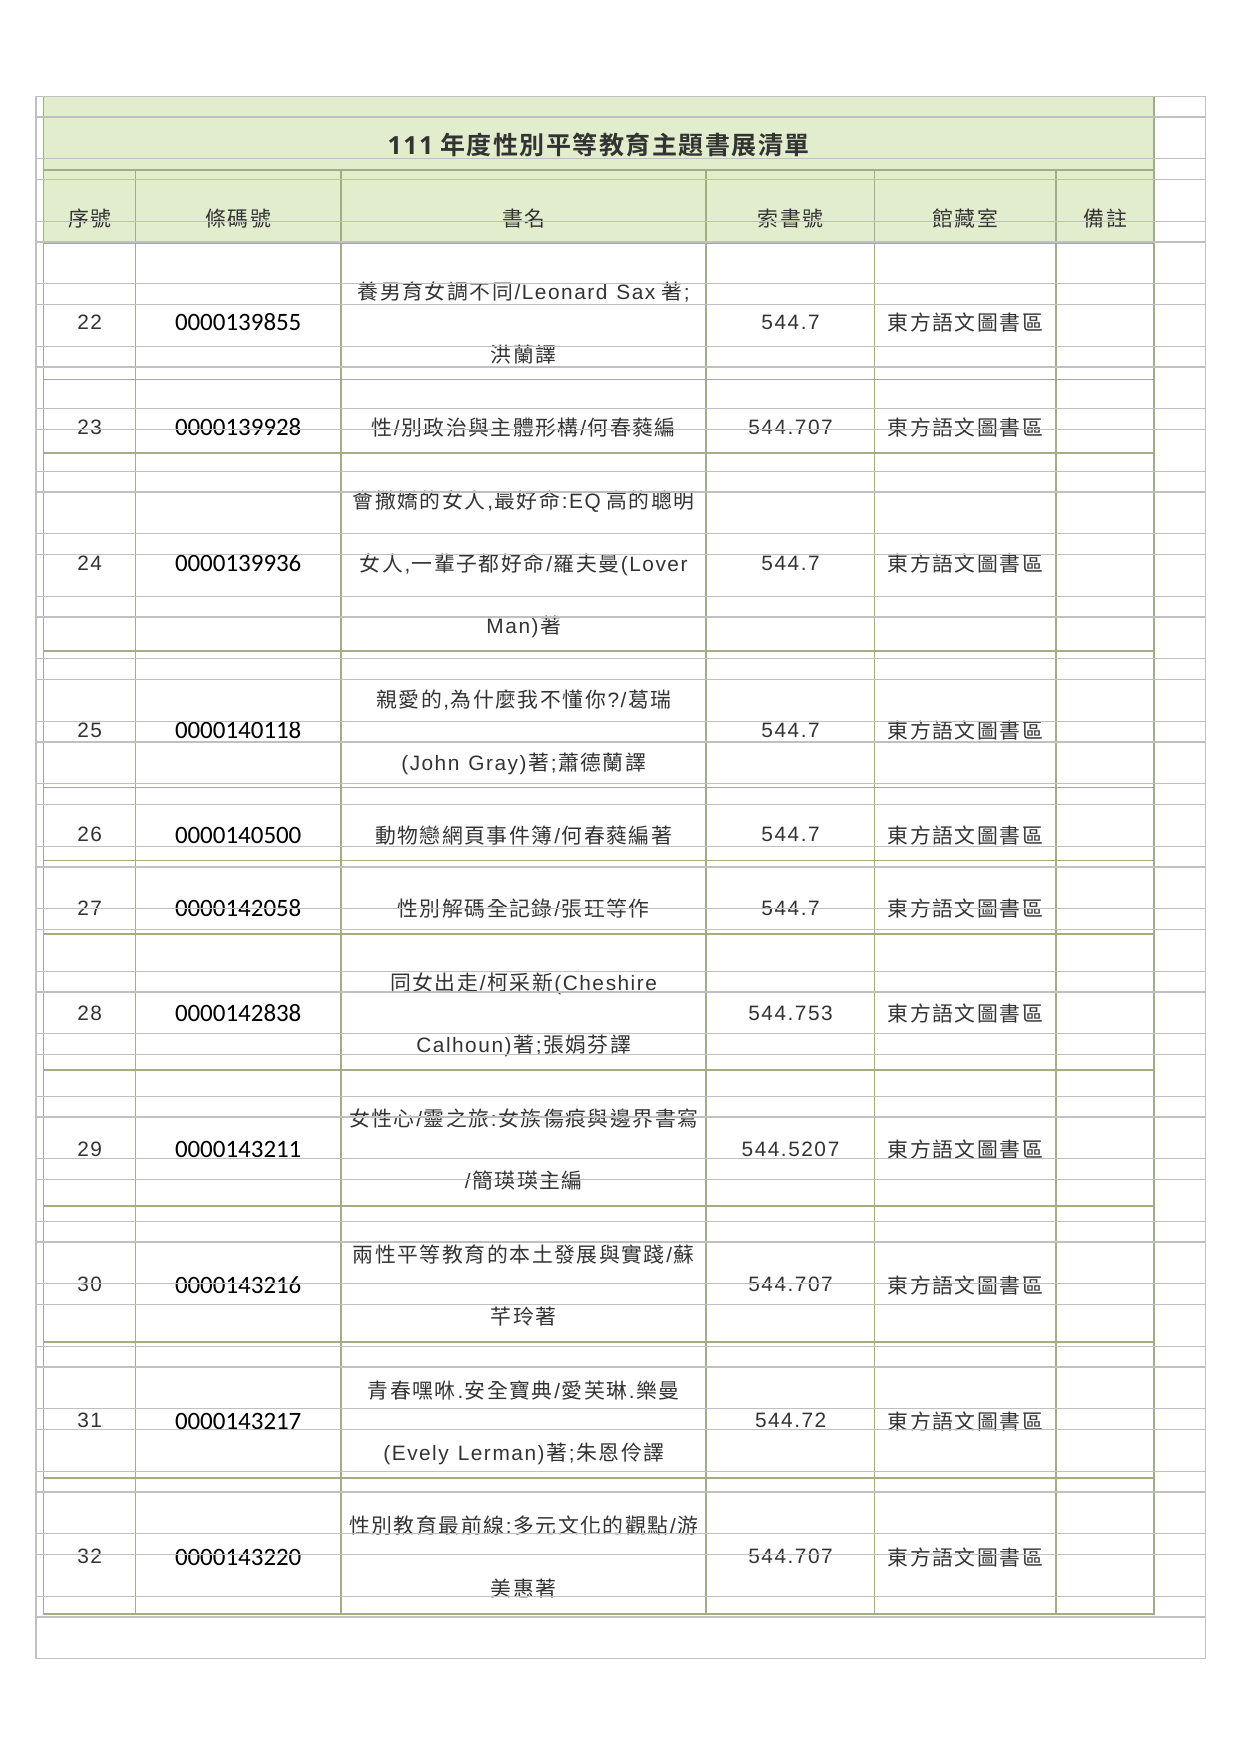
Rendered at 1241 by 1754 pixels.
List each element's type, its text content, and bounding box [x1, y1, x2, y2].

table_cell [875, 368, 1055, 378]
table_cell [875, 680, 1055, 721]
table_cell [875, 244, 1055, 283]
table_cell 親愛的,為什麼我不懂你?/葛瑞 [342, 680, 705, 721]
table_cell [136, 935, 340, 971]
table_cell [875, 1368, 1055, 1408]
table_cell [707, 454, 874, 471]
table_cell [342, 659, 705, 679]
table_cell [342, 1222, 705, 1241]
table_cell [342, 454, 705, 471]
table_cell [875, 284, 1055, 304]
table_cell [136, 1097, 340, 1116]
table_cell 0000142058 [136, 909, 340, 929]
table_cell [875, 659, 1055, 679]
table_cell 東方語文圖書區 [875, 409, 1055, 429]
table_cell 東方語文圖書區 [875, 380, 1055, 408]
table_cell [136, 1347, 340, 1366]
table_header 111年度性別平等教育主題書展清單 [44, 118, 1153, 158]
table_cell 索書號 [707, 180, 874, 221]
table_cell 23 [44, 380, 135, 408]
table_cell [1057, 1305, 1153, 1341]
table_cell 性別教育最前線:多元文化的觀點/游美惠著 [342, 1555, 705, 1596]
table_cell 0000142838 [136, 993, 340, 1033]
table_cell 館藏室 [875, 222, 1055, 241]
table_cell [342, 1472, 705, 1477]
table_cell [1057, 409, 1153, 429]
table_cell 0000143216 [136, 1207, 340, 1221]
table_cell [1057, 722, 1153, 741]
table_cell [1057, 347, 1153, 366]
table_cell 女性心/靈之旅:女族傷痕與邊界書寫/簡瑛瑛主編 [342, 1097, 705, 1116]
table_cell 青春嘿咻.安全寶典/愛芙琳.樂曼 [342, 1368, 705, 1408]
table_cell [1057, 805, 1153, 846]
table_cell [1057, 1597, 1153, 1613]
table_cell [136, 368, 340, 378]
table_cell [1057, 1472, 1153, 1477]
table_cell 27 [44, 861, 135, 866]
table_cell 性別教育最前線:多元文化的觀點/游美惠著 [342, 1534, 705, 1554]
table_cell 29 [44, 1118, 135, 1158]
table_cell 書名 [342, 171, 705, 179]
table_cell [44, 1472, 135, 1477]
table_cell 洪蘭譯 [342, 347, 705, 366]
table_header [44, 159, 1153, 169]
table_cell [1057, 652, 1153, 658]
table_cell [136, 680, 340, 721]
table_cell [707, 347, 874, 366]
table_cell [1057, 1159, 1153, 1179]
table_cell 養男育女調不同/Leonard Sax著; [342, 284, 705, 304]
table_cell [136, 972, 340, 991]
table_cell 序號 [44, 180, 135, 221]
table_cell [136, 743, 340, 783]
table_cell [707, 935, 874, 971]
table_cell 32 [44, 1555, 135, 1596]
table_cell [44, 618, 135, 650]
table_cell 同女出走/柯采新(Cheshire Calhoun)著;張娟芬譯 [342, 972, 421, 991]
table_cell [136, 454, 340, 471]
table_cell 30 [44, 1284, 135, 1304]
table_cell [707, 1159, 874, 1179]
table_cell [342, 722, 705, 741]
table_cell 544.7 [707, 305, 874, 346]
table_cell [44, 284, 135, 304]
table_cell 0000140118 [136, 722, 340, 741]
table_cell [136, 493, 340, 533]
table_cell 544.7 [707, 722, 874, 741]
table_cell [1057, 993, 1153, 1033]
table_cell 東方語文圖書區 [875, 1493, 1055, 1533]
table_cell 0000140500 [136, 805, 340, 846]
table_cell 書名 [342, 222, 705, 241]
table_cell [136, 1159, 340, 1179]
table_cell [707, 1180, 874, 1205]
table_cell [707, 847, 874, 860]
table_cell [136, 618, 340, 650]
table_cell (Evely Lerman)著;朱恩伶譯 [342, 1430, 705, 1471]
table_cell [136, 1180, 340, 1205]
table_cell [342, 534, 705, 554]
table_cell [342, 305, 705, 346]
table_cell 東方語文圖書區 [875, 1597, 1055, 1613]
table_cell 0000143216 [136, 1243, 340, 1283]
table_cell [44, 935, 135, 971]
table_cell 東方語文圖書區 [875, 909, 1055, 929]
table_cell 東方語文圖書區 [875, 1222, 1055, 1241]
table_cell [136, 1472, 340, 1477]
table_cell [707, 368, 874, 378]
table_cell 東方語文圖書區 [875, 1118, 1055, 1158]
table_cell [1057, 1479, 1153, 1491]
table_cell 0000142058 [136, 861, 340, 866]
table_header [44, 97, 1153, 116]
table_cell [342, 1409, 705, 1429]
table_cell [1057, 743, 1153, 783]
table_cell [1057, 680, 1153, 721]
table_cell 東方語文圖書區 [875, 1409, 1055, 1429]
table_cell [707, 1472, 874, 1477]
table_cell [44, 1055, 135, 1069]
table_cell 東方語文圖書區 [875, 1243, 1055, 1283]
table_cell [875, 1055, 1055, 1069]
table_cell [875, 534, 1055, 554]
table_cell [136, 244, 340, 283]
table_cell [44, 847, 135, 860]
table_cell 館藏室 [875, 171, 1055, 179]
table_cell 性/別政治與主體形構/何春蕤編 [342, 380, 705, 408]
table_cell [342, 788, 705, 804]
table_cell [1057, 1534, 1153, 1554]
table_cell [1057, 861, 1153, 866]
table_cell 性別解碼全記錄/張玨等作 [342, 861, 705, 866]
table_cell 0000143220 [136, 1534, 340, 1554]
table_cell 東方語文圖書區 [875, 1479, 1055, 1491]
table_cell [1057, 1347, 1153, 1366]
table_cell [707, 1034, 874, 1054]
table_cell [44, 244, 135, 283]
table_cell [44, 659, 135, 679]
table_cell [136, 597, 340, 616]
table_cell 544.707 [707, 1284, 874, 1304]
table_cell [1057, 430, 1153, 452]
table_cell [44, 680, 135, 721]
table_cell [1057, 1409, 1153, 1429]
table_cell [707, 1097, 874, 1116]
table_cell 女性心/靈之旅:女族傷痕與邊界書寫/簡瑛瑛主編 [342, 1180, 705, 1205]
table_cell 30 [44, 1305, 135, 1341]
table_cell 27 [44, 909, 135, 929]
table_cell [342, 1207, 705, 1221]
table_cell [1057, 1071, 1153, 1096]
table_cell [1057, 1243, 1153, 1283]
table_cell 同女出走/柯采新(Cheshire Calhoun)著;張娟芬譯 [342, 993, 705, 1033]
table_cell [1057, 454, 1153, 471]
table_cell 544.7 [707, 555, 874, 596]
table_cell [136, 1430, 340, 1471]
table_cell [136, 347, 340, 366]
table_cell [1057, 659, 1153, 679]
table_cell [44, 652, 135, 658]
table_cell 性別教育最前線:多元文化的觀點/游美惠著 [342, 1597, 705, 1613]
table_cell 東方語文圖書區 [875, 1207, 1055, 1221]
table_cell 544.707 [707, 1555, 874, 1596]
table_cell 芊玲著 [342, 1305, 705, 1341]
table_cell [44, 1071, 135, 1096]
table_cell [707, 743, 874, 783]
table_cell 544.753 [707, 993, 874, 1033]
table_cell 23 [44, 430, 135, 452]
table_cell [1057, 1284, 1153, 1304]
table_cell [707, 1430, 874, 1471]
table_cell [707, 680, 874, 721]
table_cell 性別教育最前線:多元文化的觀點/游美惠著 [342, 1479, 705, 1491]
table_cell 兩性平等教育的本土發展與實踐/蘇 [342, 1243, 705, 1283]
table_cell [1057, 1555, 1153, 1596]
table_cell 544.707 [707, 1597, 874, 1613]
table_cell [1057, 1118, 1153, 1158]
table_cell [875, 1071, 1055, 1096]
table_cell [1057, 1180, 1153, 1205]
table_cell [44, 454, 135, 471]
table_cell 32 [44, 1493, 135, 1533]
table_cell [875, 847, 1055, 860]
table_cell [44, 1368, 135, 1408]
table_cell 索書號 [707, 171, 874, 179]
table_cell [342, 472, 705, 491]
table_cell 544.707 [707, 1305, 874, 1341]
table_cell 備註 [1057, 171, 1153, 179]
table_cell 0000143216 [136, 1222, 340, 1241]
table_cell 544.707 [707, 380, 874, 408]
table_cell 東方語文圖書區 [875, 722, 1055, 741]
table_cell 女性心/靈之旅:女族傷痕與邊界書寫/簡瑛瑛主編 [342, 1118, 705, 1158]
table_cell [1057, 1207, 1153, 1221]
table_cell [136, 1055, 340, 1069]
table_cell [1057, 244, 1153, 283]
table_cell [875, 1472, 1055, 1477]
table_cell [1057, 1430, 1153, 1471]
table_cell 同女出走/柯采新(Cheshire Calhoun)著;張娟芬譯 [342, 935, 705, 971]
table_cell [875, 347, 1055, 366]
table_cell [342, 368, 705, 378]
table_cell 544.72 [707, 1409, 874, 1429]
table_cell 同女出走/柯采新(Cheshire Calhoun)著;張娟芬譯 [421, 972, 491, 991]
table_cell [1057, 618, 1153, 650]
table_cell 30 [44, 1222, 135, 1241]
table_cell [1057, 1222, 1153, 1241]
table_cell [707, 284, 874, 304]
table_cell 東方語文圖書區 [875, 1305, 1055, 1341]
table_cell 女人,一輩子都好命/羅夫曼(Lover [342, 555, 705, 596]
table_cell [1057, 1493, 1153, 1533]
table_cell [707, 1347, 874, 1366]
table_cell 東方語文圖書區 [875, 305, 1055, 346]
table_cell 544.707 [707, 430, 874, 452]
table_cell [707, 788, 874, 804]
table_cell [1057, 534, 1153, 554]
table_cell 0000139928 [136, 430, 340, 452]
table_cell [707, 618, 874, 650]
table_cell (John Gray)著;蕭德蘭譯 [342, 743, 705, 783]
table_cell [1057, 380, 1153, 408]
table_cell [44, 788, 135, 804]
table_cell [1057, 1055, 1153, 1069]
table_cell [875, 597, 1055, 616]
table_cell 24 [44, 555, 135, 596]
table_cell [1057, 1097, 1153, 1116]
table_cell [707, 493, 874, 533]
table_cell [875, 935, 1055, 971]
table_cell [136, 472, 340, 491]
table_cell [1057, 368, 1153, 378]
table_cell [707, 1368, 874, 1408]
table_cell [1057, 909, 1153, 929]
table_cell 28 [44, 993, 135, 1033]
table_cell 26 [44, 805, 135, 846]
table_cell [44, 1097, 135, 1116]
table_cell 0000139928 [136, 380, 340, 408]
table_cell [875, 1097, 1055, 1116]
table_cell [342, 244, 705, 283]
table_cell [875, 1430, 1055, 1471]
table_cell [44, 368, 135, 378]
table_cell [44, 1034, 135, 1054]
table_cell 性別解碼全記錄/張玨等作 [342, 868, 705, 908]
table_cell 東方語文圖書區 [875, 805, 1055, 846]
table_cell [875, 618, 1055, 650]
table_cell [136, 284, 340, 304]
table_cell [1057, 1368, 1153, 1408]
table_cell 索書號 [707, 222, 874, 241]
table_cell [1057, 868, 1153, 908]
table_cell 東方語文圖書區 [875, 430, 1055, 452]
table_cell [44, 743, 135, 783]
table_cell [342, 652, 705, 658]
table_cell 544.707 [707, 1243, 874, 1283]
table_cell [707, 472, 874, 491]
table_cell 性/別政治與主體形構/何春蕤編 [342, 430, 705, 452]
table_cell [707, 597, 874, 616]
table_cell [44, 972, 135, 991]
table_cell 0000139855 [136, 305, 340, 346]
table_cell [342, 597, 705, 616]
table_cell [136, 1034, 340, 1054]
table_cell 0000139936 [136, 555, 340, 596]
table_cell 0000143217 [136, 1409, 340, 1429]
table_cell 544.7 [707, 805, 874, 846]
table_cell [875, 1347, 1055, 1366]
table_cell 序號 [44, 171, 135, 179]
table_cell 動物戀網頁事件簿/何春蕤編著 [342, 805, 705, 846]
table_cell [707, 1055, 874, 1069]
table_cell [1057, 847, 1153, 860]
table_cell [136, 659, 340, 679]
table_cell [1057, 972, 1153, 991]
table_cell 0000143216 [136, 1284, 340, 1304]
table_cell 館藏室 [875, 180, 1055, 221]
table_cell [875, 788, 1055, 804]
table_cell 東方語文圖書區 [875, 1284, 1055, 1304]
table_cell [875, 1180, 1055, 1205]
table_cell [136, 788, 340, 804]
table_cell [875, 454, 1055, 471]
table_cell 0000143216 [136, 1305, 340, 1341]
table_cell 0000142058 [136, 868, 340, 908]
table_cell [44, 597, 135, 616]
table_cell [1057, 493, 1153, 533]
table_cell [875, 493, 1055, 533]
table_cell [44, 534, 135, 554]
table_cell 544.7 [707, 868, 874, 908]
table_cell 同女出走/柯采新(Cheshire Calhoun)著;張娟芬譯 [342, 1034, 705, 1054]
table_cell 東方語文圖書區 [875, 868, 1055, 908]
table_cell 32 [44, 1534, 135, 1554]
table_cell [1057, 1034, 1153, 1054]
table_cell 東方語文圖書區 [875, 993, 1055, 1033]
table_cell 條碼號 [136, 222, 340, 241]
table_cell [1057, 305, 1153, 346]
table_cell 31 [44, 1409, 135, 1429]
table_cell 女性心/靈之旅:女族傷痕與邊界書寫/簡瑛瑛主編 [342, 1071, 705, 1096]
table_cell [44, 472, 135, 491]
table_cell 性別教育最前線:多元文化的觀點/游美惠著 [342, 1493, 705, 1533]
table_cell 544.7 [707, 861, 874, 866]
table_cell 23 [44, 409, 135, 429]
table_cell [875, 972, 1055, 991]
table_cell [707, 1071, 874, 1096]
table_cell 備註 [1057, 222, 1153, 241]
table_cell 544.707 [707, 1479, 874, 1491]
table_cell 會撒嬌的女人,最好命:EQ高的聰明 [342, 493, 705, 533]
table_cell [1057, 788, 1153, 804]
table_cell [1057, 597, 1153, 616]
table_cell 30 [44, 1243, 135, 1283]
table_cell [136, 534, 340, 554]
table_cell [1057, 284, 1153, 304]
table_cell [707, 652, 874, 658]
table_cell 0000143220 [136, 1597, 340, 1613]
table_cell 備註 [1057, 180, 1153, 221]
table_cell [707, 244, 874, 283]
table_cell [136, 847, 340, 860]
table_cell [707, 659, 874, 679]
table_cell [44, 1180, 135, 1205]
table_cell 0000143220 [136, 1555, 340, 1596]
table_cell 東方語文圖書區 [875, 555, 1055, 596]
table_cell 條碼號 [136, 171, 340, 179]
table_cell 22 [44, 305, 135, 346]
table_cell 27 [44, 868, 135, 908]
table_cell 544.707 [707, 409, 874, 429]
table_cell 544.707 [707, 1493, 874, 1533]
table_cell 東方語文圖書區 [875, 1555, 1055, 1596]
table_cell 0000139928 [136, 409, 340, 429]
table_cell [875, 743, 1055, 783]
table_cell 544.707 [707, 1222, 874, 1241]
table_cell [44, 1159, 135, 1179]
table_cell [875, 1034, 1055, 1054]
table_cell [875, 1159, 1055, 1179]
table_cell [44, 1347, 135, 1366]
table_cell [44, 1430, 135, 1471]
table_cell [44, 493, 135, 533]
table_cell 書名 [342, 180, 705, 221]
table_cell [136, 1368, 340, 1408]
table_cell 0000143220 [136, 1493, 340, 1533]
table_cell [136, 652, 340, 658]
table_cell 544.707 [707, 1207, 874, 1221]
table_cell [1057, 472, 1153, 491]
table_cell [342, 1284, 705, 1304]
table_cell 序號 [44, 222, 135, 241]
table_cell 同女出走/柯采新(Cheshire Calhoun)著;張娟芬譯 [342, 1055, 705, 1069]
table_cell [707, 972, 874, 991]
table_cell [136, 1071, 340, 1096]
table_cell 30 [44, 1207, 135, 1221]
table_cell 32 [44, 1597, 135, 1613]
table_cell 東方語文圖書區 [875, 1534, 1055, 1554]
table_cell 32 [44, 1479, 135, 1491]
table_cell 女性心/靈之旅:女族傷痕與邊界書寫/簡瑛瑛主編 [342, 1159, 705, 1179]
table_cell [875, 652, 1055, 658]
table_cell [342, 1347, 705, 1366]
table_cell 性/別政治與主體形構/何春蕤編 [342, 409, 705, 429]
table_cell 0000143220 [136, 1479, 340, 1491]
table_cell 條碼號 [136, 180, 340, 221]
table_cell [342, 847, 705, 860]
table_cell 544.5207 [707, 1118, 874, 1158]
table_cell 同女出走/柯采新(Cheshire Calhoun)著;張娟芬譯 [493, 972, 705, 991]
table_cell 544.7 [707, 909, 874, 929]
table_cell [1057, 555, 1153, 596]
table_cell [44, 347, 135, 366]
table_cell [875, 472, 1055, 491]
table_cell 544.707 [707, 1534, 874, 1554]
table_cell 性別解碼全記錄/張玨等作 [342, 909, 705, 929]
table_cell 25 [44, 722, 135, 741]
table_cell 東方語文圖書區 [875, 861, 1055, 866]
table_cell [707, 534, 874, 554]
table_cell Man)著 [342, 618, 705, 650]
table_cell 0000143211 [136, 1118, 340, 1158]
table_cell [1057, 935, 1153, 971]
